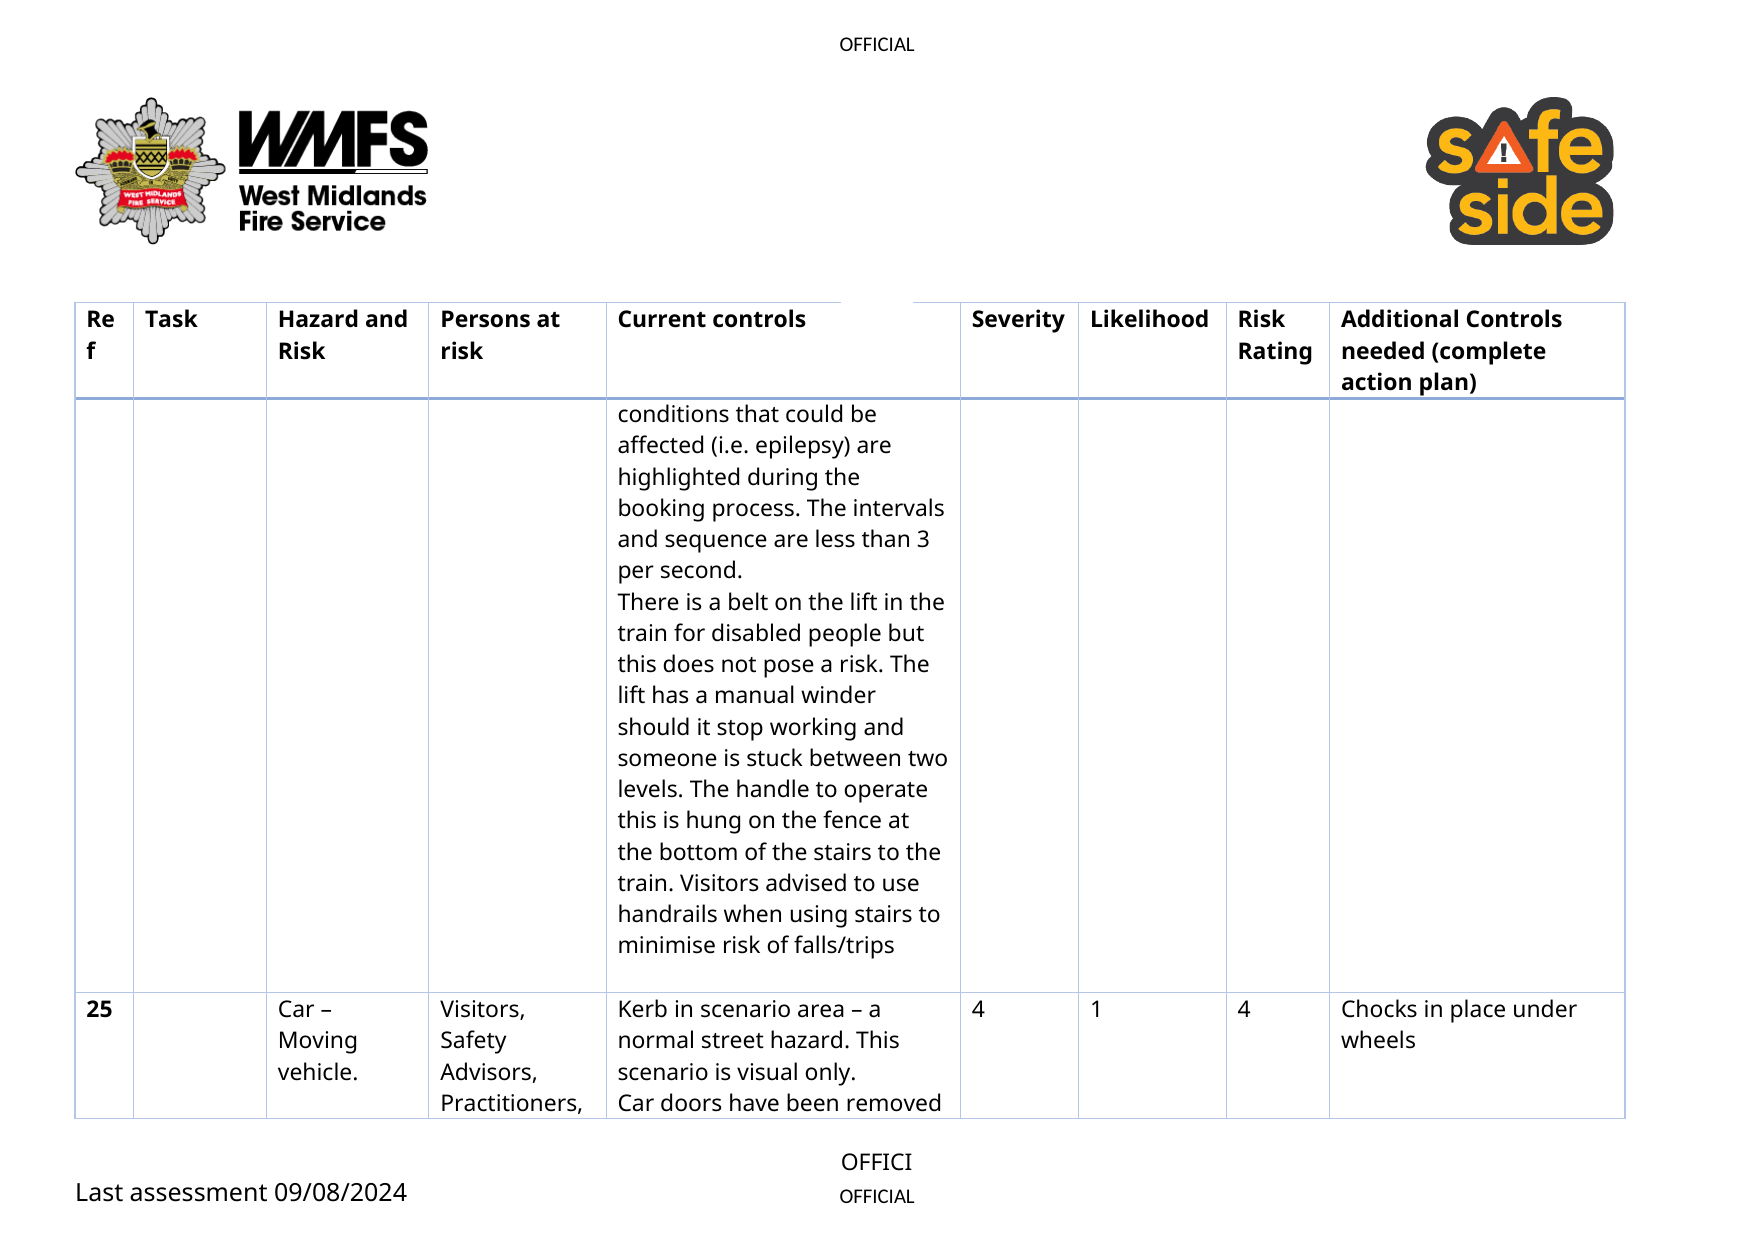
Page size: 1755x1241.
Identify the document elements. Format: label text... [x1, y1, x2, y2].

table_cell [1227, 400, 1329, 992]
table_cell Chocks in place under wheels [1330, 993, 1624, 1118]
table_cell Car – Moving vehicle. [267, 993, 428, 1118]
table_cell 1 [1079, 993, 1226, 1118]
table_header Current controls [607, 303, 960, 397]
table_header Risk Rating [1227, 303, 1329, 397]
table_cell 4 [1227, 993, 1329, 1118]
table_cell [1330, 400, 1624, 992]
table_header Task [134, 303, 266, 397]
table_cell [267, 400, 428, 992]
table_header Likelihood [1079, 303, 1226, 397]
table_header Severity [961, 303, 1078, 397]
table_cell [134, 400, 266, 992]
table_cell 4 [961, 993, 1078, 1118]
table_cell [429, 400, 606, 992]
table_cell [961, 400, 1078, 992]
table_cell Visitors, Safety Advisors, Practitioners, [429, 993, 606, 1118]
table_cell conditions that could be affected (i.e. epilepsy) are highlighted during the booking process. The intervals and sequence are less than 3 per second. There is a belt on the lift in the train for disabled people but this does not pose a risk. The lift has a manual winder should it stop working and someone is stuck between two levels. The handle to operate this is hung on the fence at the bottom of the stairs to the train. Visitors advised to use handrails when using stairs to minimise risk of falls/trips [607, 400, 960, 992]
table_header Persons at risk [429, 303, 606, 397]
table_cell [1079, 400, 1226, 992]
table_cell [76, 400, 133, 992]
table_cell Kerb in scenario area – a normal street hazard. This scenario is visual only. Car doors have been removed [607, 993, 960, 1118]
table_cell 25 [76, 993, 133, 1118]
table_header Hazard and Risk [267, 303, 428, 397]
table_header Additional Controls needed (complete action plan) [1330, 303, 1624, 397]
table_header Ref [76, 303, 133, 397]
table_cell [134, 993, 266, 1118]
